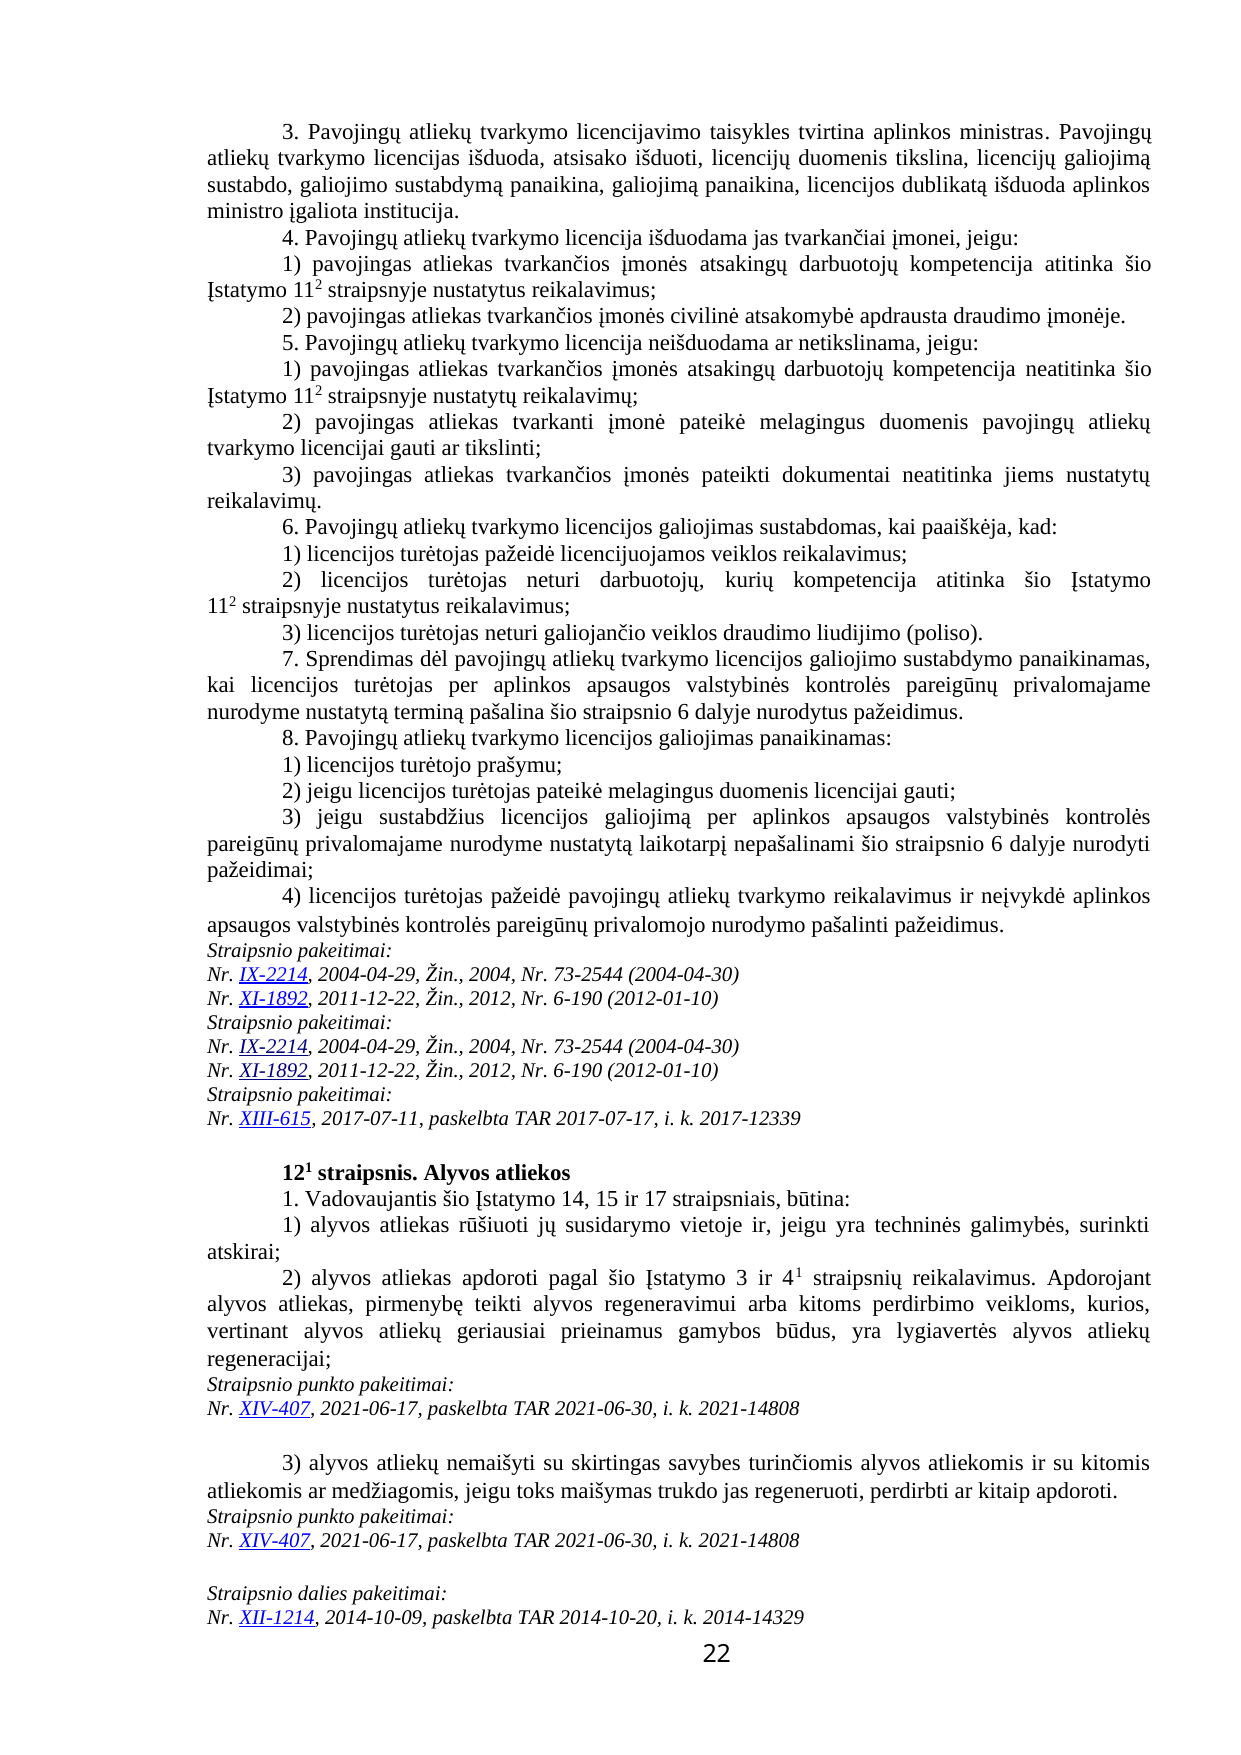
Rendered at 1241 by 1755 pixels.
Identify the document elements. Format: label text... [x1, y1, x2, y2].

text 1. Vadovaujantis šio Įstatymo 14, 15 ir 17 straipsniais, būtina: [207, 1185, 1152, 1211]
text 4) licencijos turėtojas pažeidė pavojingų atliekų tvarkymo reikalavimus ir neįvykdė aplinkos apsaugos valstybinės kontrolės pareigūnų privalomojo nurodymo pašalinti pažeidimus. [207, 882, 1152, 937]
text Nr. XII-1214, 2014-10-09, paskelbta TAR 2014-10-20, i. k. 2014-14329 [207, 1605, 1152, 1629]
text Straipsnio pakeitimai: [207, 1082, 1152, 1106]
text 4. Pavojingų atliekų tvarkymo licencija išduodama jas tvarkančiai įmonei, jeigu: [207, 223, 1152, 250]
text 3) jeigu sustabdžius licencijos galiojimą per aplinkos apsaugos valstybinės kontrolės pareigūnų privalomajame nurodyme nustatytą laikotarpį nepašalinami šio straipsnio 6 dalyje nurodyti pažeidimai; [207, 803, 1152, 882]
text 1) licencijos turėtojas pažeidė licencijuojamos veiklos reikalavimus; [207, 540, 1152, 566]
text Nr. XIII-615, 2017-07-11, paskelbta TAR 2017-07-17, i. k. 2017-12339 [207, 1106, 1152, 1130]
text Straipsnio pakeitimai: [207, 937, 1152, 962]
text 2) alyvos atliekas apdoroti pagal šio Įstatymo 3 ir 41 straipsnių reikalavimus. Apdorojant alyvos atliekas, pirmenybę teikti alyvos regeneravimui arba kitoms perdirbimo veikloms, kurios, vertinant alyvos atliekų geriausiai prieinamus gamybos būdus, yra lygiavertės alyvos atliekų regeneracijai; [207, 1264, 1152, 1372]
text 7. Sprendimas dėl pavojingų atliekų tvarkymo licencijos galiojimo sustabdymo panaikinamas, kai licencijos turėtojas per aplinkos apsaugos valstybinės kontrolės pareigūnų privalomajame nurodyme nustatytą terminą pašalina šio straipsnio 6 dalyje nurodytus pažeidimus. [207, 645, 1152, 724]
text 3) pavojingas atliekas tvarkančios įmonės pateikti dokumentai neatitinka jiems nustatytų reikalavimų. [207, 461, 1152, 513]
text Nr. XIV-407, 2021-06-17, paskelbta TAR 2021-06-30, i. k. 2021-14808 [207, 1528, 1152, 1552]
text Nr. XI-1892, 2011-12-22, Žin., 2012, Nr. 6-190 (2012-01-10) [207, 986, 1152, 1010]
text 1) alyvos atliekas rūšiuoti jų susidarymo vietoje ir, jeigu yra techninės galimybės, surinkti atskirai; [207, 1211, 1152, 1264]
text 6. Pavojingų atliekų tvarkymo licencijos galiojimas sustabdomas, kai paaiškėja, kad: [207, 513, 1152, 540]
text 2) pavojingas atliekas tvarkanti įmonė pateikė melagingus duomenis pavojingų atliekų tvarkymo licencijai gauti ar tikslinti; [207, 408, 1152, 461]
text Nr. XIV-407, 2021-06-17, paskelbta TAR 2021-06-30, i. k. 2021-14808 [207, 1396, 1152, 1420]
text Straipsnio pakeitimai: [207, 1010, 1152, 1034]
text 3) licencijos turėtojas neturi galiojančio veiklos draudimo liudijimo (poliso). [207, 619, 1152, 645]
text 1) licencijos turėtojo prašymu; [207, 751, 1152, 777]
text Nr. XI-1892, 2011-12-22, Žin., 2012, Nr. 6-190 (2012-01-10) [207, 1058, 1152, 1082]
text 121 straipsnis. Alyvos atliekos [207, 1159, 1152, 1185]
text 3) alyvos atliekų nemaišyti su skirtingas savybes turinčiomis alyvos atliekomis ir su kitomis atliekomis ar medžiagomis, jeigu toks maišymas trukdo jas regeneruoti, perdirbti ar kitaip apdoroti. [207, 1449, 1152, 1504]
text Straipsnio dalies pakeitimai: [207, 1581, 1152, 1605]
text Straipsnio punkto pakeitimai: [207, 1504, 1152, 1528]
text 1) pavojingas atliekas tvarkančios įmonės atsakingų darbuotojų kompetencija neatitinka šio Įstatymo 112 straipsnyje nustatytų reikalavimų; [207, 355, 1152, 408]
text 3. Pavojingų atliekų tvarkymo licencijavimo taisykles tvirtina aplinkos ministras. Pavojingų atliekų tvarkymo licencijas išduoda, atsisako išduoti, licencijų duomenis tikslina, licencijų galiojimą sustabdo, galiojimo sustabdymą panaikina, galiojimą panaikina, licencijos dublikatą išduoda aplinkos ministro įgaliota institucija. [207, 118, 1152, 223]
text 1) pavojingas atliekas tvarkančios įmonės atsakingų darbuotojų kompetencija atitinka šio Įstatymo 112 straipsnyje nustatytus reikalavimus; [207, 250, 1152, 303]
text 2) licencijos turėtojas neturi darbuotojų, kurių kompetencija atitinka šio Įstatymo 112 straipsnyje nustatytus reikalavimus; [207, 566, 1152, 619]
text Nr. IX-2214, 2004-04-29, Žin., 2004, Nr. 73-2544 (2004-04-30) [207, 1034, 1152, 1058]
text 5. Pavojingų atliekų tvarkymo licencija neišduodama ar netikslinama, jeigu: [207, 329, 1152, 355]
text Straipsnio punkto pakeitimai: [207, 1372, 1152, 1396]
text 2) pavojingas atliekas tvarkančios įmonės civilinė atsakomybė apdrausta draudimo įmonėje. [207, 303, 1152, 329]
text Nr. IX-2214, 2004-04-29, Žin., 2004, Nr. 73-2544 (2004-04-30) [207, 962, 1152, 986]
text 2) jeigu licencijos turėtojas pateikė melagingus duomenis licencijai gauti; [207, 777, 1152, 803]
text 8. Pavojingų atliekų tvarkymo licencijos galiojimas panaikinamas: [207, 724, 1152, 751]
